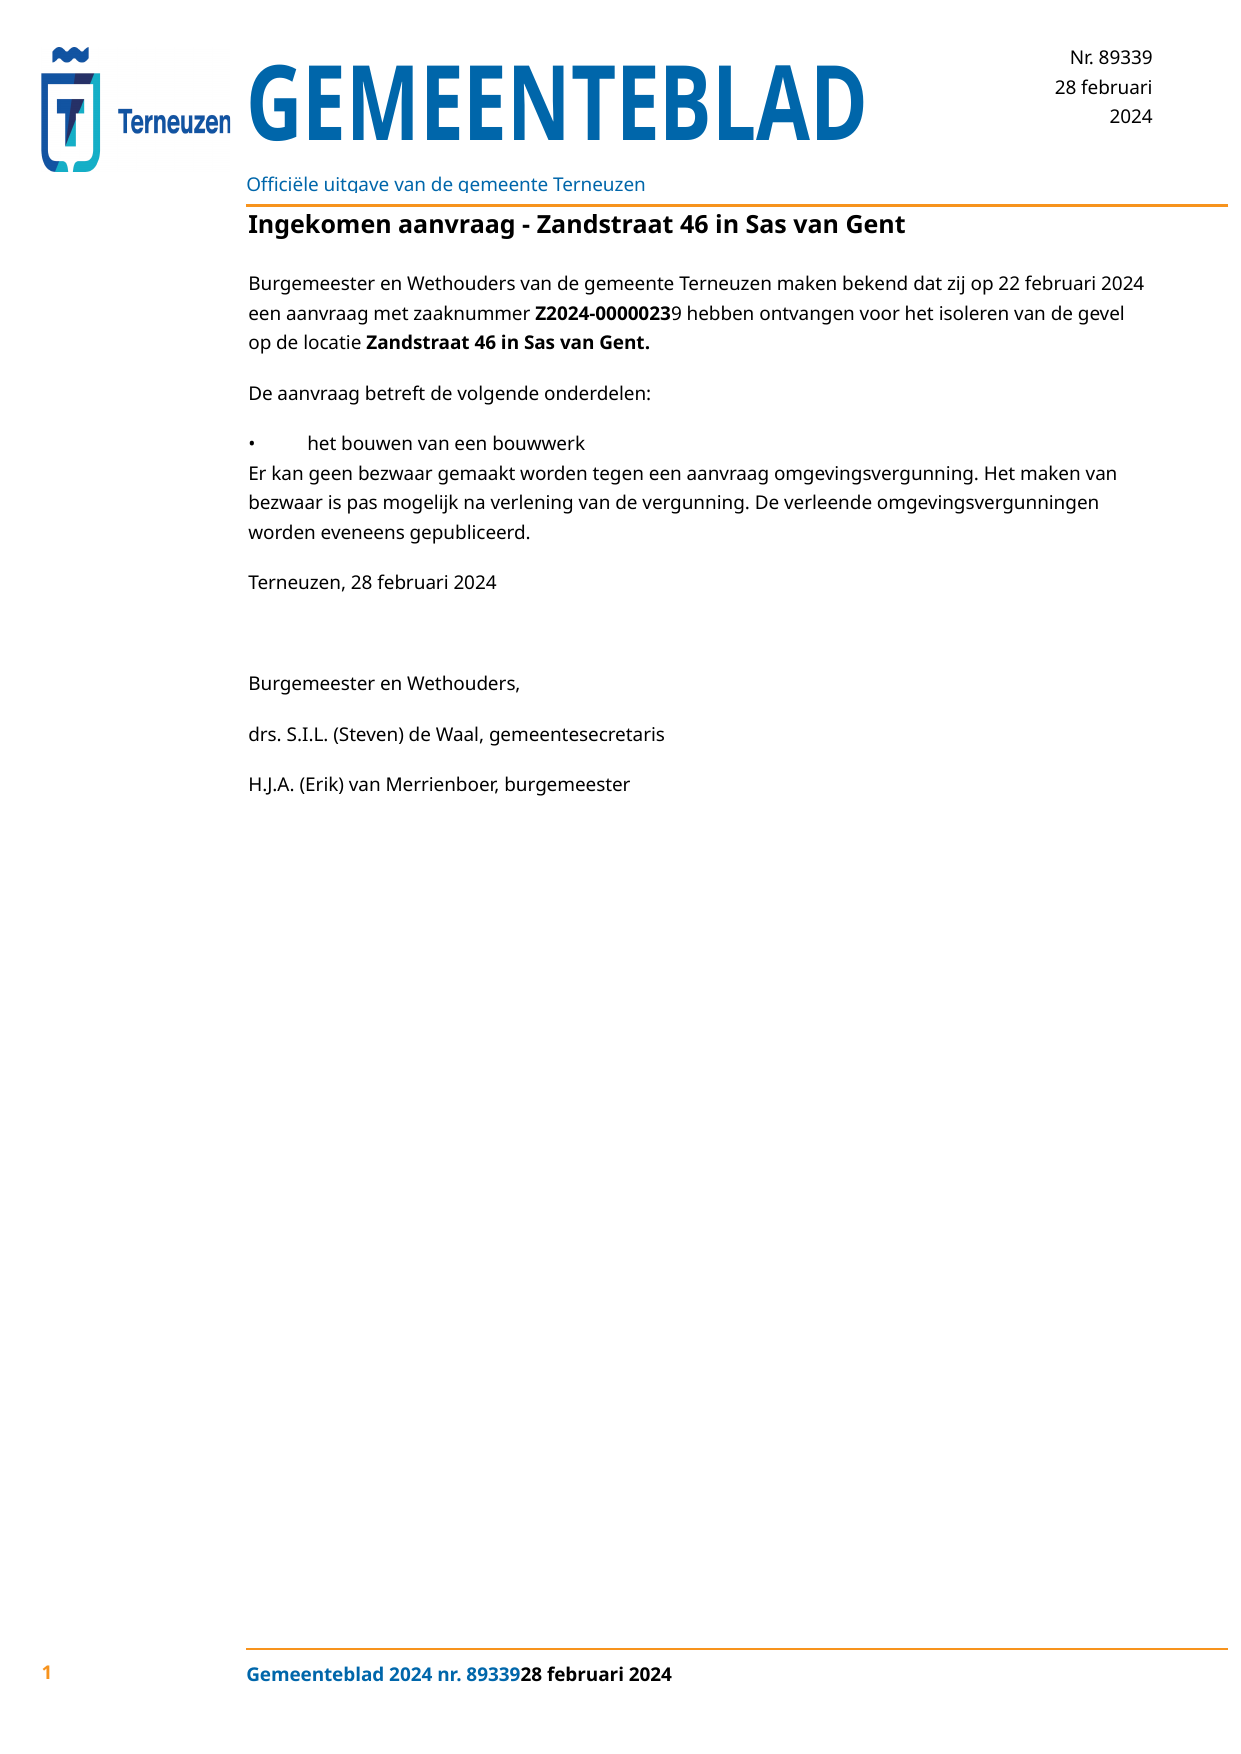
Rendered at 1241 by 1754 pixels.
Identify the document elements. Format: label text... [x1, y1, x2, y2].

text H.J.A. (Erik) van Merrienboer, burgemeester [248, 771, 1152, 797]
text drs. S.I.L. (Steven) de Waal, gemeentesecretaris [248, 721, 1152, 746]
text Ingekomen aanvraag - Zandstraat 46 in Sas van Gent [248, 207, 1152, 241]
text Burgemeester en Wethouders van de gemeente Terneuzen maken bekend dat zij op 22 februari 2024 een aanvraag met zaaknummer Z2024-00000239 hebben ontvangen voor het isoleren van de gevel op de locatie Zandstraat 46 in Sas van Gent. [248, 270, 1152, 355]
text Terneuzen, 28 februari 2024 [248, 569, 1152, 595]
text Er kan geen bezwaar gemaakt worden tegen een aanvraag omgevingsvergunning. Het maken van bezwaar is pas mogelijk na verlening van de vergunning. De verleende omgevingsvergunningen worden eveneens gepubliceerd. [248, 460, 1152, 545]
text Burgemeester en Wethouders, [248, 670, 1152, 696]
text De aanvraag betreft de volgende onderdelen: [248, 380, 1152, 406]
list het bouwen van een bouwwerk [248, 430, 1152, 456]
picture [41, 47, 231, 172]
